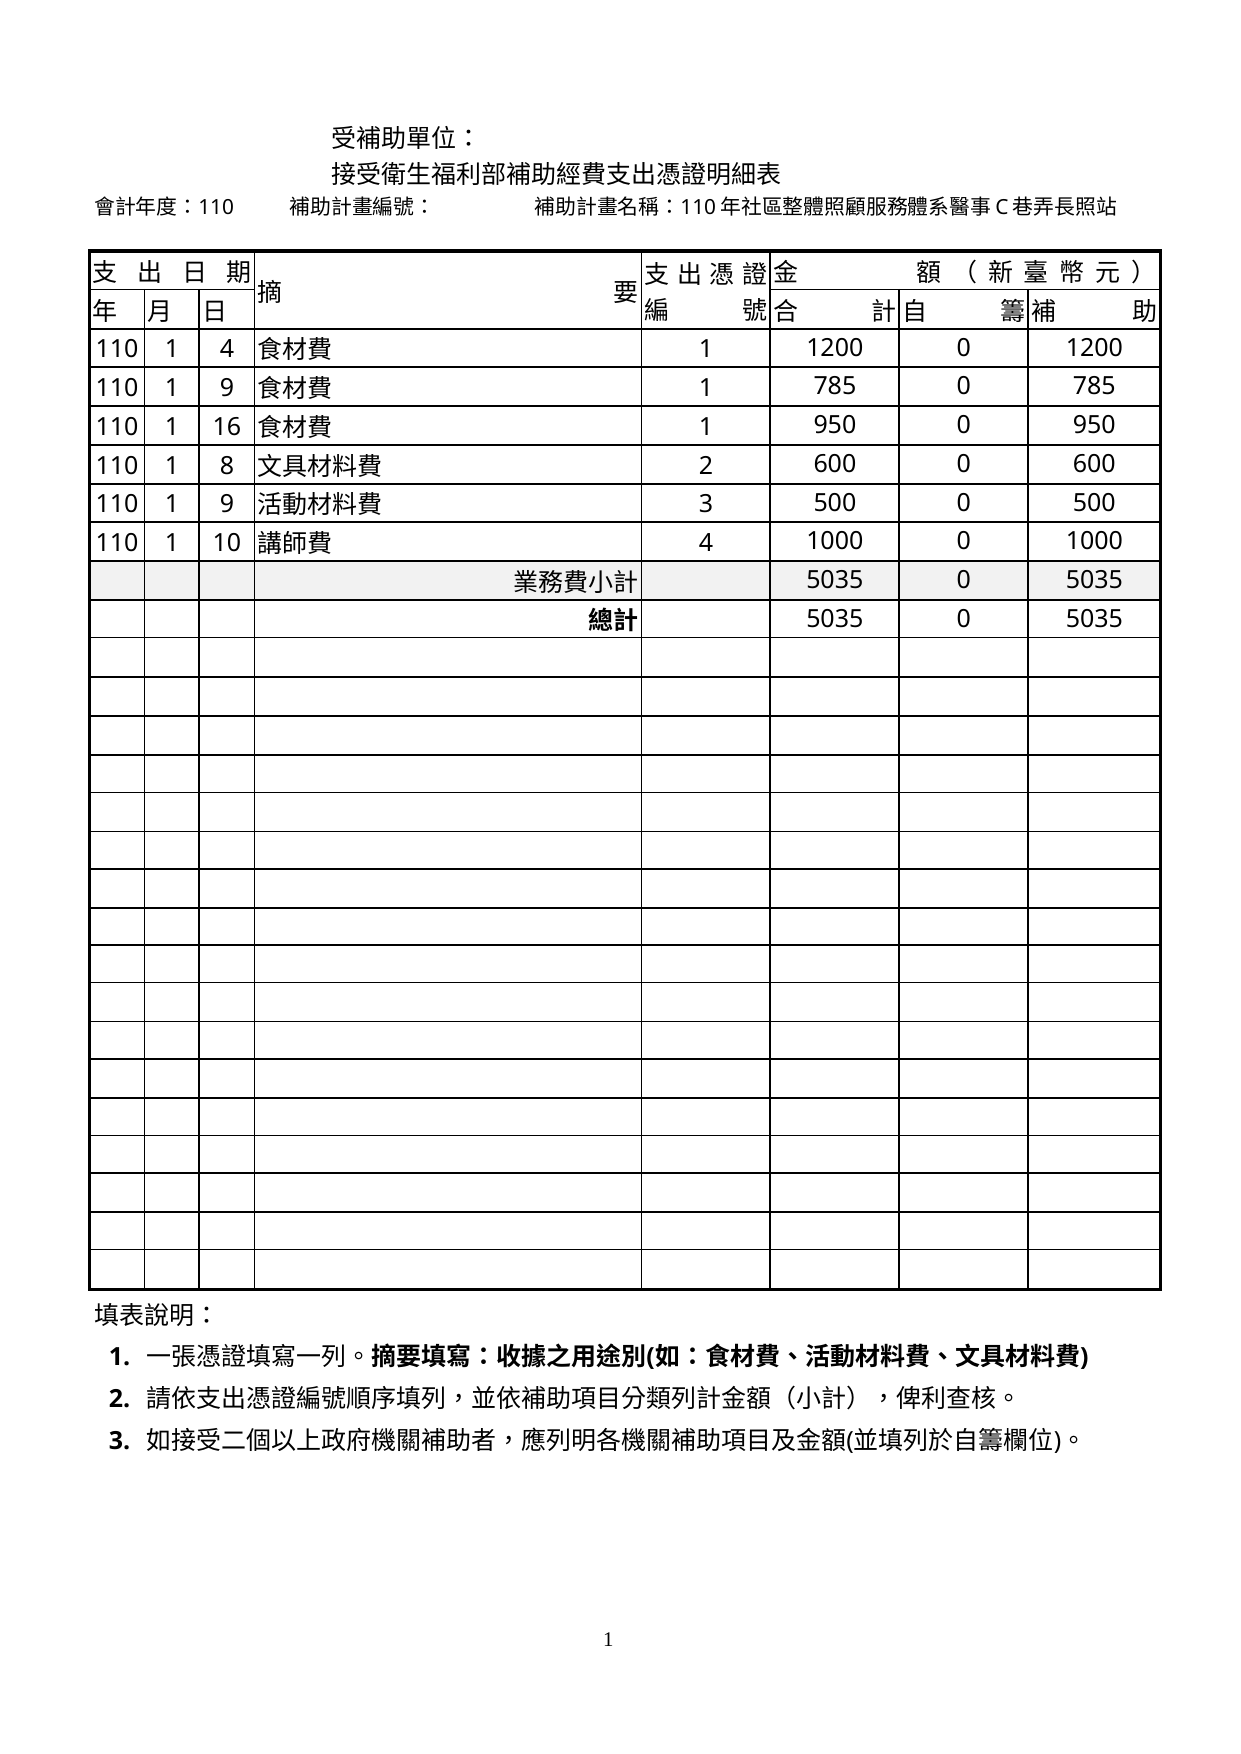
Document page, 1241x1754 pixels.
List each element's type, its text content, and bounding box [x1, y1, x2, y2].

table_cell 950 [1029, 407, 1159, 444]
table_cell [1029, 1099, 1159, 1135]
table_cell [91, 756, 144, 791]
table_cell 600 [1029, 446, 1159, 483]
table_cell [1029, 1022, 1159, 1058]
table_cell [145, 1136, 198, 1172]
table_cell 8 [200, 446, 254, 483]
table_cell [642, 638, 769, 676]
table_cell [145, 909, 198, 944]
table_cell [91, 1022, 144, 1058]
table_cell [145, 601, 198, 637]
table_cell [255, 1099, 641, 1135]
table_cell 1 [145, 368, 198, 405]
table_cell [900, 1213, 1027, 1248]
table_cell [900, 909, 1027, 944]
table_cell [255, 638, 641, 676]
table_cell 0 [900, 446, 1027, 483]
table_cell 合計 [771, 290, 898, 328]
table_cell [771, 1099, 898, 1135]
table_cell 5035 [771, 562, 898, 599]
table_cell [642, 717, 769, 754]
table_cell [255, 1060, 641, 1097]
table_cell [1029, 1136, 1159, 1172]
table_cell [255, 909, 641, 944]
table_cell [200, 1250, 254, 1288]
table_cell [200, 1213, 254, 1248]
table_cell 110 [91, 368, 144, 405]
table_cell [145, 1099, 198, 1135]
table_cell [771, 793, 898, 831]
table_cell [642, 601, 769, 637]
table_cell [145, 983, 198, 1021]
table_cell [1029, 870, 1159, 907]
table_cell [642, 909, 769, 944]
table_cell [200, 1060, 254, 1097]
table_cell [91, 1213, 144, 1248]
table_cell 500 [1029, 485, 1159, 521]
table_cell [145, 678, 198, 715]
table_cell [771, 756, 898, 791]
table_cell [200, 793, 254, 831]
table_cell [900, 1060, 1027, 1097]
table_cell [145, 1250, 198, 1288]
table_cell [642, 1022, 769, 1058]
table_cell [1029, 1060, 1159, 1097]
text 接受衛生福利部補助經費支出憑證明細表 [331, 154, 1122, 191]
table_cell [642, 870, 769, 907]
table_cell 110 [91, 485, 144, 521]
table_cell [771, 832, 898, 868]
table_cell [1029, 756, 1159, 791]
table_cell [91, 870, 144, 907]
table_cell [771, 983, 898, 1021]
table_cell [255, 793, 641, 831]
table_cell 5035 [1029, 601, 1159, 637]
table_cell 5035 [771, 601, 898, 637]
table_cell [145, 756, 198, 791]
table_cell [200, 601, 254, 637]
table_cell [900, 983, 1027, 1021]
table_cell [255, 1022, 641, 1058]
table_cell 110 [91, 523, 144, 560]
text 會計年度：110 補助計畫編號： 補助計畫名稱：110年社區整體照顧服務體系醫事C巷弄長照站 [94, 191, 1122, 221]
table_cell [1029, 1174, 1159, 1211]
table_cell [91, 832, 144, 868]
text 受補助單位： [331, 118, 1122, 154]
table_cell [200, 1022, 254, 1058]
table_cell 4 [200, 330, 254, 366]
table_cell 1 [145, 523, 198, 560]
table_cell [145, 562, 198, 599]
table_cell [1029, 1213, 1159, 1248]
table_cell [771, 1060, 898, 1097]
table_cell [900, 638, 1027, 676]
table_cell [200, 1174, 254, 1211]
table_cell [642, 1250, 769, 1288]
table_cell [900, 1022, 1027, 1058]
table_cell 1200 [1029, 330, 1159, 366]
list 如接受二個以上政府機關補助者，應列明各機關補助項目及金額(並填列於自籌欄位)。 [109, 1416, 1122, 1457]
table_cell 9 [200, 485, 254, 521]
table_cell [771, 946, 898, 982]
table_cell 16 [200, 407, 254, 444]
table_cell [1029, 678, 1159, 715]
table_cell [255, 983, 641, 1021]
table_cell [145, 1213, 198, 1248]
table_cell [642, 793, 769, 831]
table_cell 日 [200, 290, 254, 328]
list 一張憑證填寫一列。摘要填寫：收據之用途別(如：食材費、活動材料費、文具材料費) [109, 1332, 1122, 1374]
table_cell [200, 756, 254, 791]
table_cell [642, 983, 769, 1021]
table_cell [255, 832, 641, 868]
table_cell 0 [900, 562, 1027, 599]
table_cell 1 [145, 485, 198, 521]
table_cell [200, 832, 254, 868]
table_cell [91, 638, 144, 676]
table_cell [145, 793, 198, 831]
table_cell [91, 1136, 144, 1172]
table_cell [200, 870, 254, 907]
table_cell [900, 946, 1027, 982]
table_cell [642, 562, 769, 599]
table_cell [642, 756, 769, 791]
text 填表說明： [94, 1291, 1122, 1332]
table_cell [91, 793, 144, 831]
table_cell [642, 946, 769, 982]
table_cell 食材費 [255, 330, 641, 366]
table_cell 文具材料費 [255, 446, 641, 483]
table_cell 1 [145, 407, 198, 444]
table_cell 食材費 [255, 407, 641, 444]
table_cell [200, 1099, 254, 1135]
list 請依支出憑證編號順序填列，並依補助項目分類列計金額（小計），俾利查核。 [109, 1374, 1122, 1416]
table_cell 1000 [771, 523, 898, 560]
table_cell [91, 562, 144, 599]
table_cell [145, 946, 198, 982]
table_cell [255, 717, 641, 754]
table_cell 業務費小計 [255, 562, 641, 599]
table_cell [771, 1250, 898, 1288]
table_cell [145, 1174, 198, 1211]
table_cell [1029, 832, 1159, 868]
table_cell [200, 717, 254, 754]
table_cell 950 [771, 407, 898, 444]
table_cell [145, 1060, 198, 1097]
table_cell [255, 1136, 641, 1172]
table_cell [200, 1136, 254, 1172]
table_cell [642, 832, 769, 868]
table_cell [145, 832, 198, 868]
table_cell [900, 870, 1027, 907]
table_cell [1029, 638, 1159, 676]
table_cell [900, 1250, 1027, 1288]
table_cell [200, 678, 254, 715]
table_cell [900, 678, 1027, 715]
table_cell 600 [771, 446, 898, 483]
table_cell [145, 870, 198, 907]
table_cell [771, 1022, 898, 1058]
table_cell 1 [642, 407, 769, 444]
table_cell [91, 1060, 144, 1097]
table_cell 總計 [255, 601, 641, 637]
table_header 支出日期 [91, 253, 254, 289]
table_cell 食材費 [255, 368, 641, 405]
table_cell 3 [642, 485, 769, 521]
table_cell [255, 1213, 641, 1248]
table_cell [91, 983, 144, 1021]
table_cell [91, 1174, 144, 1211]
table_cell 1 [642, 330, 769, 366]
table_cell [255, 946, 641, 982]
table_cell [200, 638, 254, 676]
table_cell [200, 946, 254, 982]
table_cell [771, 717, 898, 754]
table_cell [1029, 717, 1159, 754]
table_cell 0 [900, 330, 1027, 366]
table_cell [771, 1174, 898, 1211]
table_cell 500 [771, 485, 898, 521]
table_cell [91, 601, 144, 637]
table_cell [1029, 1250, 1159, 1288]
table_cell 活動材料費 [255, 485, 641, 521]
table_cell 110 [91, 330, 144, 366]
table_cell [642, 1060, 769, 1097]
table_cell 補助 [1029, 290, 1159, 328]
table_cell [900, 793, 1027, 831]
table_cell [642, 678, 769, 715]
table_cell [771, 638, 898, 676]
table_cell 2 [642, 446, 769, 483]
table_cell 9 [200, 368, 254, 405]
table_cell [900, 1099, 1027, 1135]
table_cell [91, 678, 144, 715]
table_cell [900, 717, 1027, 754]
table_cell [771, 1136, 898, 1172]
table_cell [900, 1136, 1027, 1172]
table_cell [642, 1174, 769, 1211]
table_cell [900, 832, 1027, 868]
table_cell [771, 1213, 898, 1248]
table_cell 0 [900, 601, 1027, 637]
table_cell 4 [642, 523, 769, 560]
table_cell 110 [91, 407, 144, 444]
table_cell [200, 562, 254, 599]
table_cell 0 [900, 485, 1027, 521]
table_cell 5035 [1029, 562, 1159, 599]
table_cell [642, 1136, 769, 1172]
table_header 摘要 [255, 253, 641, 328]
table_cell 0 [900, 407, 1027, 444]
table_cell [255, 870, 641, 907]
table_cell [91, 909, 144, 944]
table_cell [1029, 983, 1159, 1021]
table_cell [145, 717, 198, 754]
table_cell [771, 909, 898, 944]
table_cell 1 [145, 446, 198, 483]
table_cell 自籌 [900, 290, 1027, 328]
table_cell [91, 717, 144, 754]
table_cell [145, 1022, 198, 1058]
table_cell [200, 909, 254, 944]
table_cell [1029, 946, 1159, 982]
table_cell 月 [145, 290, 198, 328]
table_cell 0 [900, 368, 1027, 405]
table_cell 110 [91, 446, 144, 483]
table_cell 1 [642, 368, 769, 405]
table_cell [91, 1250, 144, 1288]
table_cell [900, 756, 1027, 791]
table_header 金 額（新臺幣元） [771, 253, 1159, 289]
table_cell [145, 638, 198, 676]
table_cell [255, 756, 641, 791]
table_cell [771, 870, 898, 907]
table_cell [771, 678, 898, 715]
table_cell 1000 [1029, 523, 1159, 560]
table_cell 年 [91, 290, 144, 328]
table_cell [1029, 793, 1159, 831]
table_cell [642, 1099, 769, 1135]
table_cell [255, 678, 641, 715]
table_cell [642, 1213, 769, 1248]
table_cell [900, 1174, 1027, 1211]
table_cell [91, 1099, 144, 1135]
table_cell [255, 1174, 641, 1211]
table_cell [1029, 909, 1159, 944]
table_cell [200, 983, 254, 1021]
table_cell [255, 1250, 641, 1288]
table_cell 1 [145, 330, 198, 366]
table_cell 0 [900, 523, 1027, 560]
table_cell 785 [1029, 368, 1159, 405]
table_cell 講師費 [255, 523, 641, 560]
table_cell [91, 946, 144, 982]
table_header 支出憑證編號 [642, 253, 769, 328]
table_cell 1200 [771, 330, 898, 366]
table_cell 10 [200, 523, 254, 560]
table_cell 785 [771, 368, 898, 405]
